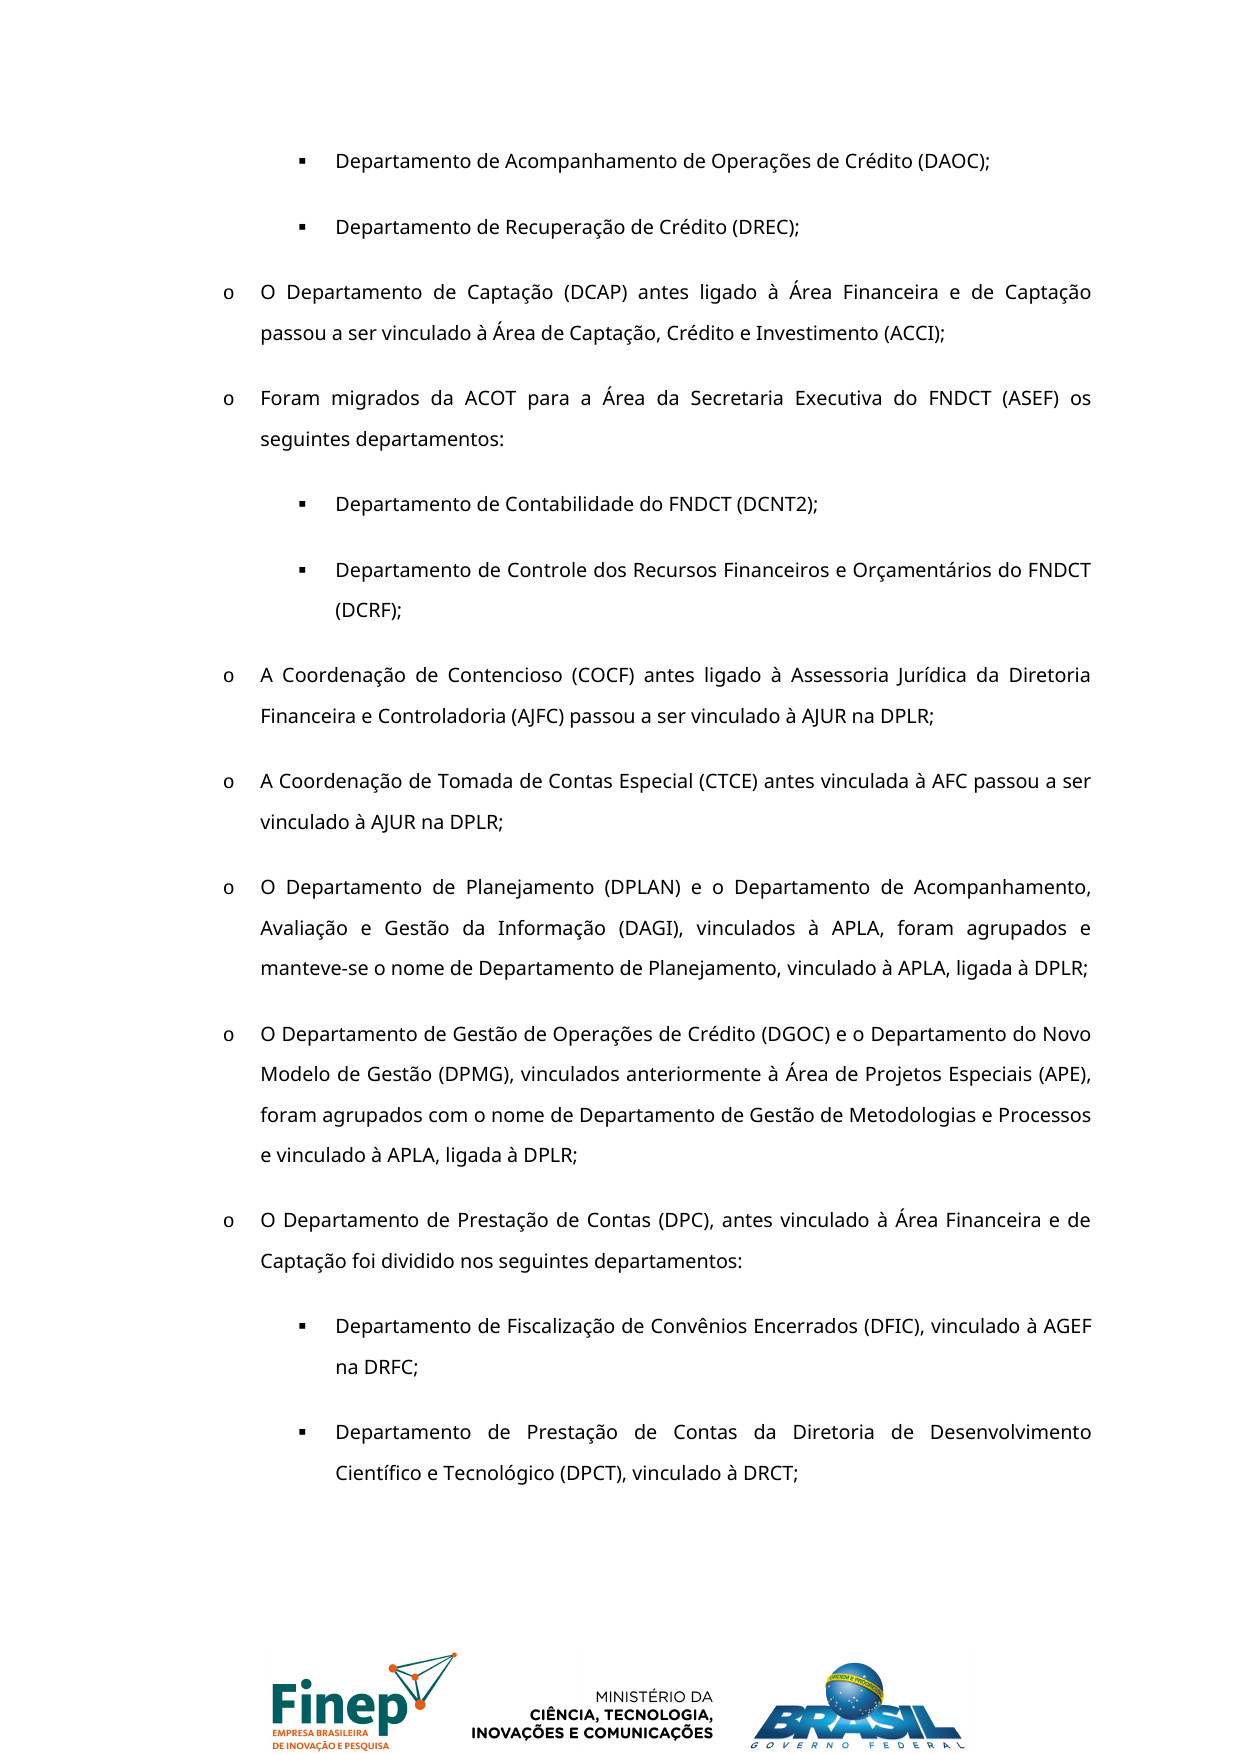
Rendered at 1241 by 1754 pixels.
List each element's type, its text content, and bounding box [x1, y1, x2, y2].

list A Coordenação de Tomada de Contas Especial (CTCE) antes vinculada à AFC passou a ser vinculado à AJUR na DPLR; [223, 768, 1092, 835]
list Departamento de Recuperação de Crédito (DREC); [298, 213, 1092, 240]
list O Departamento de Planejamento (DPLAN) e o Departamento de Acompanhamento, Avaliação e Gestão da Informação (DAGI), vinculados à APLA, foram agrupados e manteve-se o nome de Departamento de Planejamento, vinculado à APLA, ligada à DPLR; [223, 873, 1092, 981]
list O Departamento de Prestação de Contas (DPC), antes vinculado à Área Financeira e de Captação foi dividido nos seguintes departamentos: [223, 1207, 1092, 1274]
list Departamento de Acompanhamento de Operações de Crédito (DAOC); [298, 148, 1092, 175]
list Foram migrados da ACOT para a Área da Secretaria Executiva do FNDCT (ASEF) os seguintes departamentos: [223, 384, 1092, 452]
list Departamento de Contabilidade do FNDCT (DCNT2); [298, 490, 1092, 517]
list Departamento de Controle dos Recursos Financeiros e Orçamentários do FNDCT (DCRF); [298, 556, 1092, 623]
list Departamento de Prestação de Contas da Diretoria de Desenvolvimento Científico e Tecnológico (DPCT), vinculado à DRCT; [298, 1418, 1092, 1486]
list O Departamento de Gestão de Operações de Crédito (DGOC) e o Departamento do Novo Modelo de Gestão (DPMG), vinculados anteriormente à Área de Projetos Especiais (APE), foram agrupados com o nome de Departamento de Gestão de Metodologias e Processos e vinculado à APLA, ligada à DPLR; [223, 1020, 1092, 1168]
list O Departamento de Captação (DCAP) antes ligado à Área Financeira e de Captação passou a ser vinculado à Área de Captação, Crédito e Investimento (ACCI); [223, 278, 1092, 346]
list Departamento de Fiscalização de Convênios Encerrados (DFIC), vinculado à AGEF na DRFC; [298, 1313, 1092, 1380]
list A Coordenação de Contencioso (COCF) antes ligado à Assessoria Jurídica da Diretoria Financeira e Controladoria (AJFC) passou a ser vinculado à AJUR na DPLR; [223, 662, 1092, 729]
